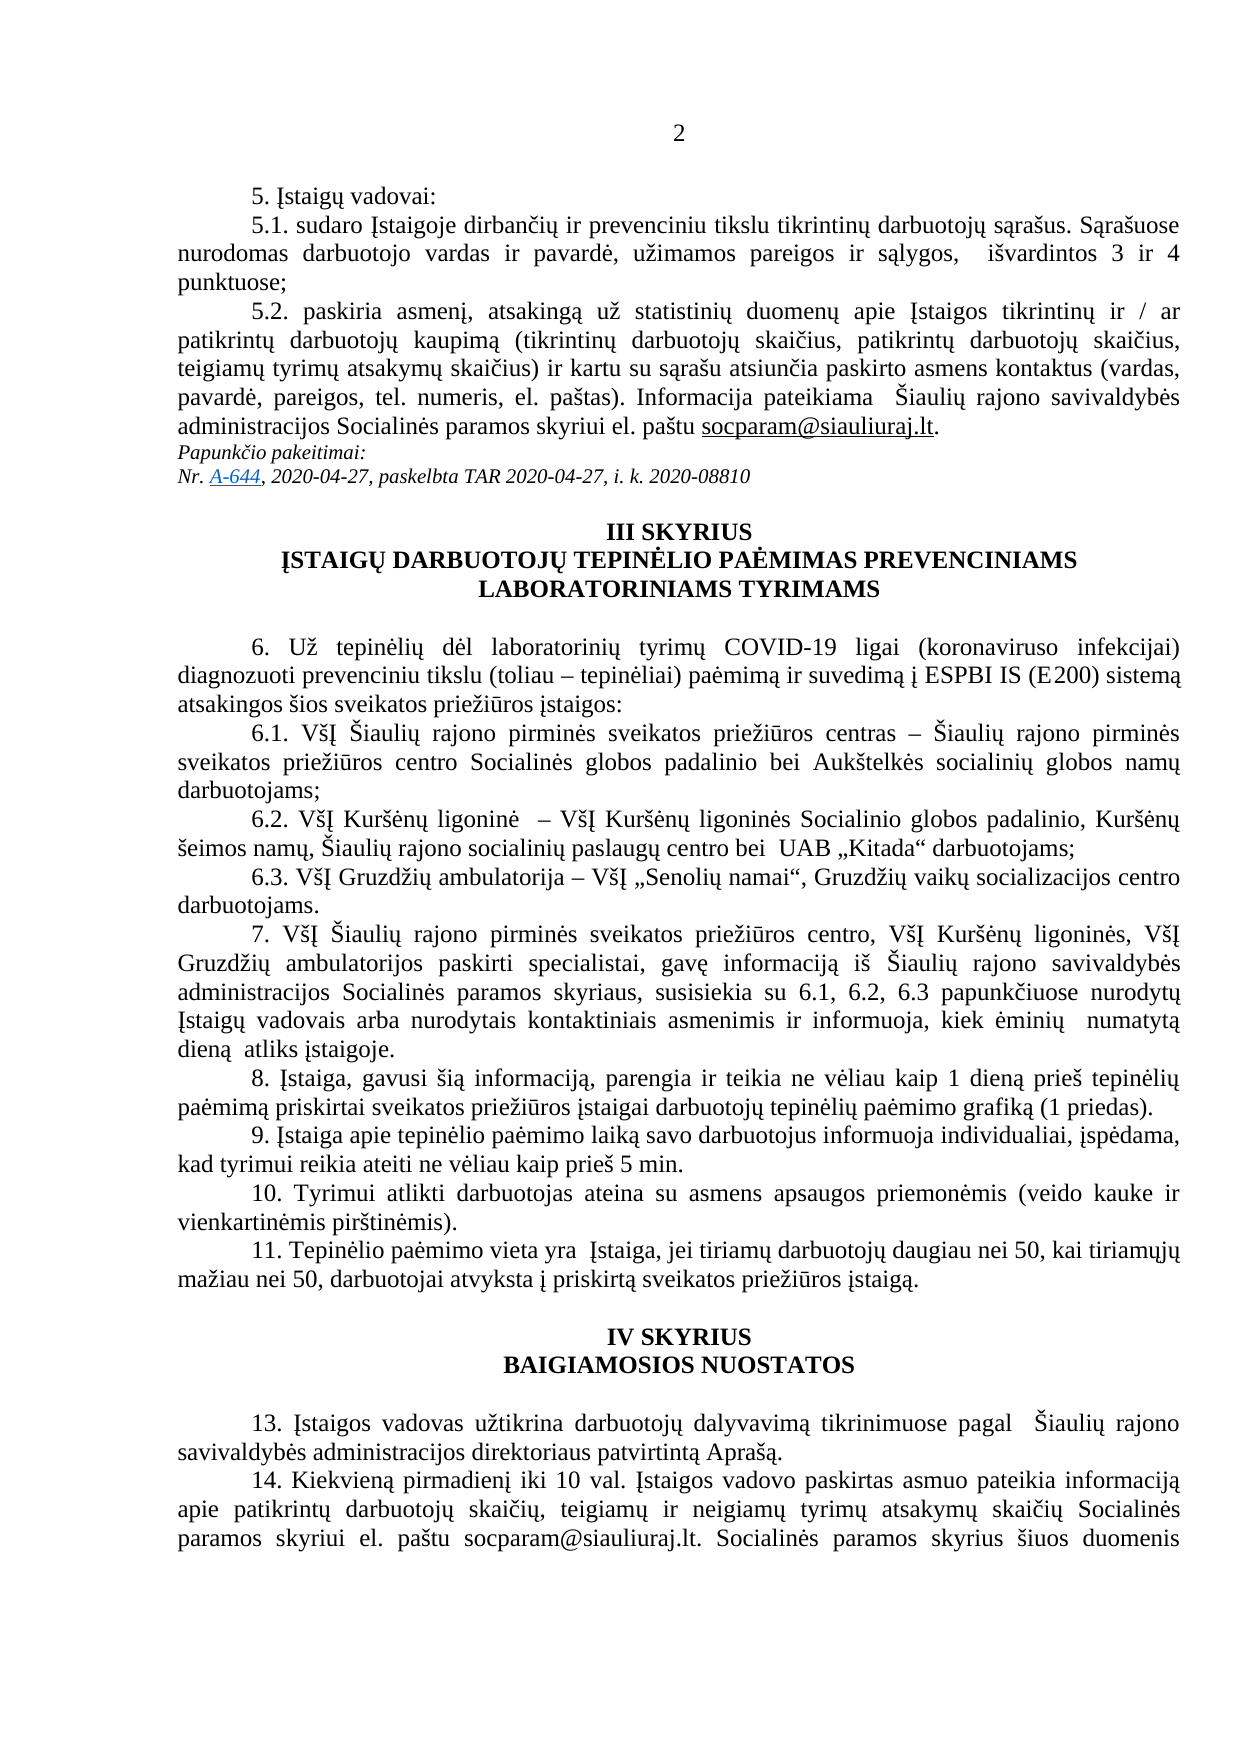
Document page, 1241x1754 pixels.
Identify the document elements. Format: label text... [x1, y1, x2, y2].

text 7. VšĮ Šiaulių rajono pirminės sveikatos priežiūros centro, VšĮ Kuršėnų ligoninės, VšĮ Gruzdžių ambulatorijos paskirti specialistai, gavę informaciją iš Šiaulių rajono savivaldybės administracijos Socialinės paramos skyriaus, susisiekia su 6.1, 6.2, 6.3 papunkčiuose nurodytų Įstaigų vadovais arba nurodytais kontaktiniais asmenimis ir informuoja, kiek ėminių numatytą dieną atliks įstaigoje. [177, 919, 1181, 1063]
text 5.2. paskiria asmenį, atsakingą už statistinių duomenų apie Įstaigos tikrintinų ir / ar patikrintų darbuotojų kaupimą (tikrintinų darbuotojų skaičius, patikrintų darbuotojų skaičius, teigiamų tyrimų atsakymų skaičius) ir kartu su sąrašu atsiunčia paskirto asmens kontaktus (vardas, pavardė, pareigos, tel. numeris, el. paštas). Informacija pateikiama Šiaulių rajono savivaldybės administracijos Socialinės paramos skyriui el. paštu socparam@siauliuraj.lt. [177, 296, 1181, 440]
text 5.1. sudaro Įstaigoje dirbančių ir prevenciniu tikslu tikrintinų darbuotojų sąrašus. Sąrašuose nurodomas darbuotojo vardas ir pavardė, užimamos pareigos ir sąlygos, išvardintos 3 ir 4 punktuose; [177, 210, 1181, 296]
text ĮSTAIGŲ DARBUOTOJŲ TEPINĖLIO PAĖMIMAS PREVENCINIAMS LABORATORINIAMS TYRIMAMS [177, 545, 1181, 603]
text 6.1. VšĮ Šiaulių rajono pirminės sveikatos priežiūros centras – Šiaulių rajono pirminės sveikatos priežiūros centro Socialinės globos padalinio bei Aukštelkės socialinių globos namų darbuotojams; [177, 718, 1181, 804]
text 10. Tyrimui atlikti darbuotojas ateina su asmens apsaugos priemonėmis (veido kauke ir vienkartinėmis pirštinėmis). [177, 1178, 1181, 1235]
text Papunkčio pakeitimai: [177, 440, 1181, 464]
text 6.2. VšĮ Kuršėnų ligoninė – VšĮ Kuršėnų ligoninės Socialinio globos padalinio, Kuršėnų šeimos namų, Šiaulių rajono socialinių paslaugų centro bei UAB „Kitada“ darbuotojams; [177, 804, 1181, 862]
text III SKYRIUS [177, 517, 1181, 545]
text 6. Už tepinėlių dėl laboratorinių tyrimų COVID-19 ligai (koronaviruso infekcijai) diagnozuoti prevenciniu tikslu (toliau – tepinėliai) paėmimą ir suvedimą į ESPBI IS (E200) sistemą atsakingos šios sveikatos priežiūros įstaigos: [177, 632, 1181, 718]
text 13. Įstaigos vadovas užtikrina darbuotojų dalyvavimą tikrinimuose pagal Šiaulių rajono savivaldybės administracijos direktoriaus patvirtintą Aprašą. [177, 1408, 1181, 1465]
text 8. Įstaiga, gavusi šią informaciją, parengia ir teikia ne vėliau kaip 1 dieną prieš tepinėlių paėmimą priskirtai sveikatos priežiūros įstaigai darbuotojų tepinėlių paėmimo grafiką (1 priedas). [177, 1063, 1181, 1120]
text 9. Įstaiga apie tepinėlio paėmimo laiką savo darbuotojus informuoja individualiai, įspėdama, kad tyrimui reikia ateiti ne vėliau kaip prieš 5 min. [177, 1120, 1181, 1178]
text 14. Kiekvieną pirmadienį iki 10 val. Įstaigos vadovo paskirtas asmuo pateikia informaciją apie patikrintų darbuotojų skaičių, teigiamų ir neigiamų tyrimų atsakymų skaičių Socialinės paramos skyriui el. paštu socparam@siauliuraj.lt. Socialinės paramos skyrius šiuos duomenis [177, 1465, 1181, 1552]
text Nr. A-644, 2020-04-27, paskelbta TAR 2020-04-27, i. k. 2020-08810 [177, 464, 1181, 488]
text 11. Tepinėlio paėmimo vieta yra Įstaiga, jei tiriamų darbuotojų daugiau nei 50, kai tiriamųjų mažiau nei 50, darbuotojai atvyksta į priskirtą sveikatos priežiūros įstaigą. [177, 1235, 1181, 1293]
text BAIGIAMOSIOS NUOSTATOS [177, 1350, 1181, 1379]
text IV SKYRIUS [177, 1322, 1181, 1350]
text 6.3. VšĮ Gruzdžių ambulatorija – VšĮ „Senolių namai“, Gruzdžių vaikų socializacijos centro darbuotojams. [177, 862, 1181, 919]
text 5. Įstaigų vadovai: [177, 181, 1181, 210]
